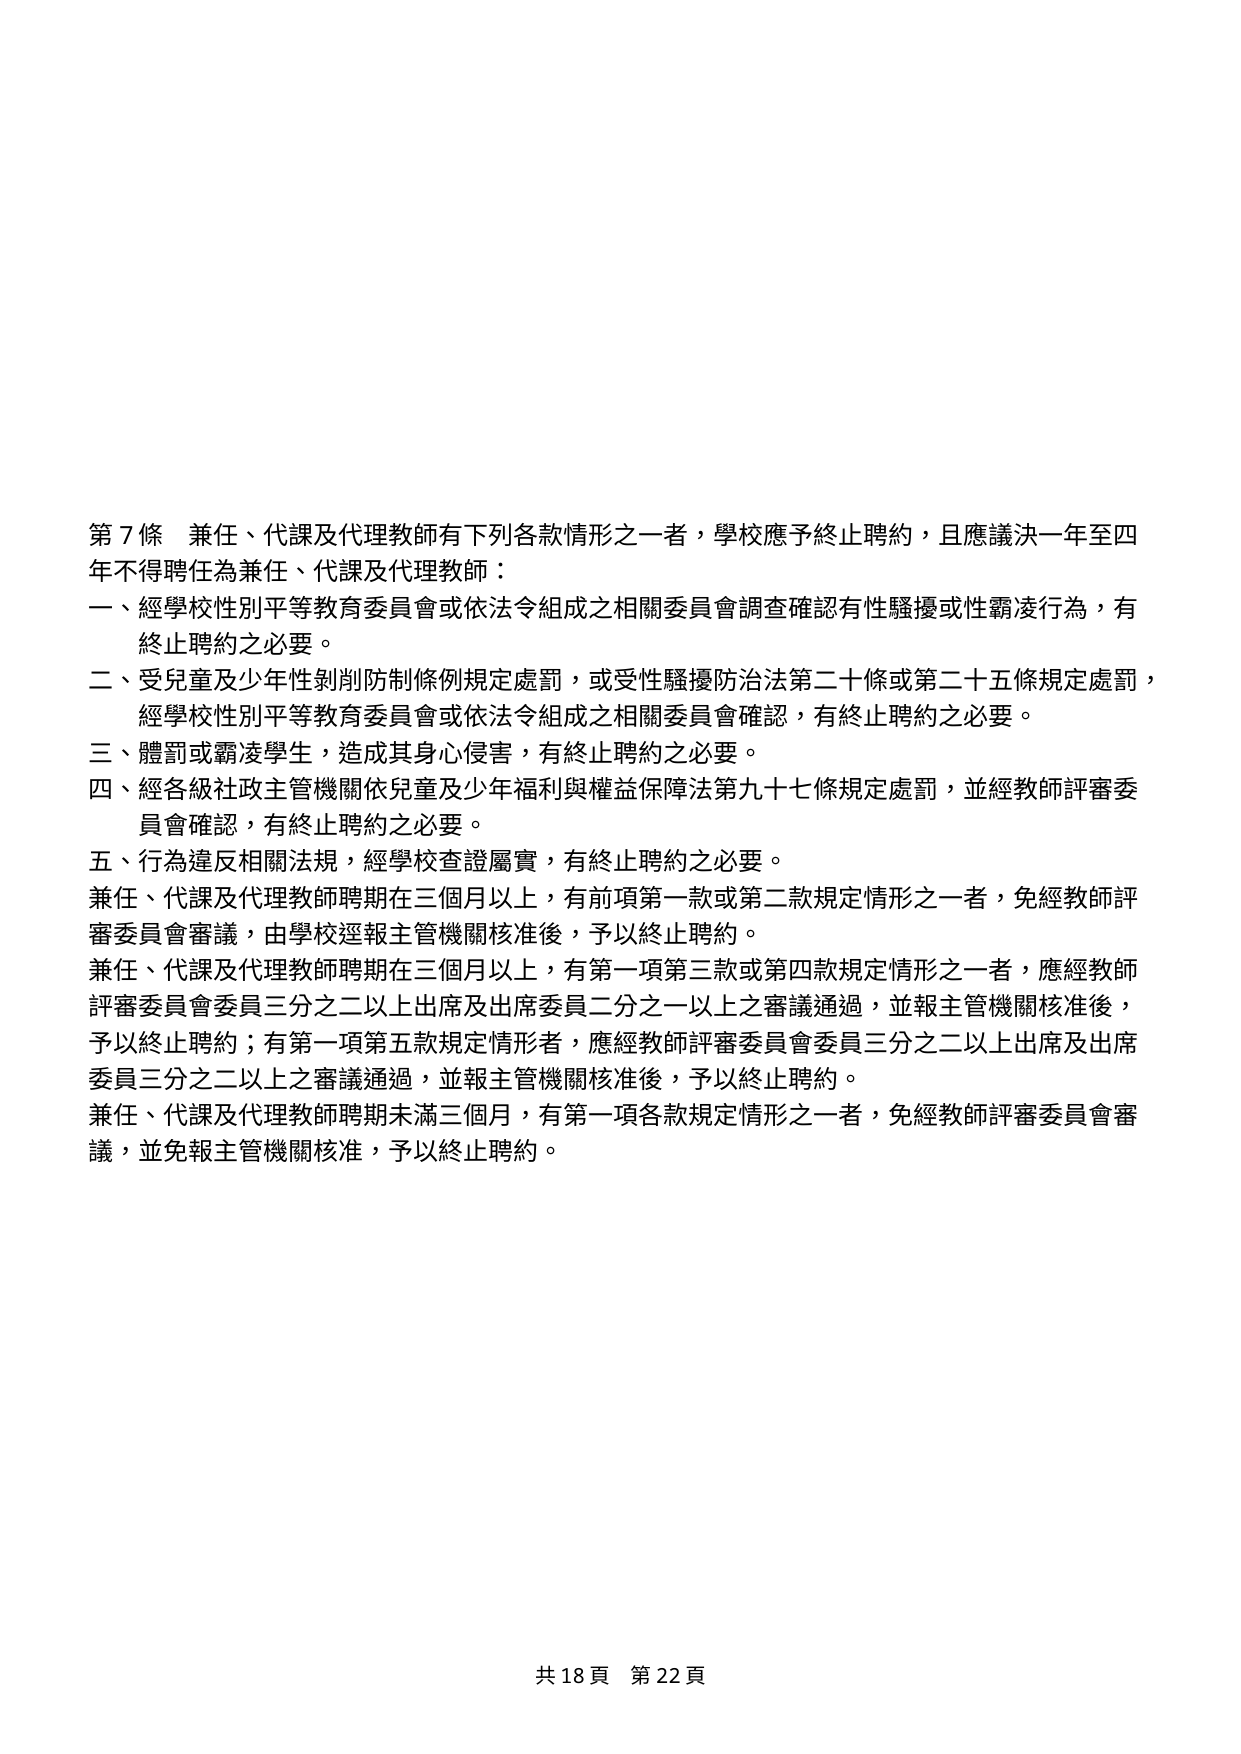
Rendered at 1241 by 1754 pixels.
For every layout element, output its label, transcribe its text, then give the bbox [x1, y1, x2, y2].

text 四、經各級社政主管機關依兒童及少年福利與權益保障法第九十七條規定處罰，並經教師評審委員會確認，有終止聘約之必要。 [89, 769, 1152, 842]
text 五、行為違反相關法規，經學校查證屬實，有終止聘約之必要。 [89, 842, 1152, 878]
text 三、體罰或霸凌學生，造成其身心侵害，有終止聘約之必要。 [89, 733, 1152, 769]
text 兼任、代課及代理教師聘期在三個月以上，有前項第一款或第二款規定情形之一者，免經教師評審委員會審議，由學校逕報主管機關核准後，予以終止聘約。 [89, 878, 1152, 951]
text 兼任、代課及代理教師聘期未滿三個月，有第一項各款規定情形之一者，免經教師評審委員會審議，並免報主管機關核准，予以終止聘約。 [89, 1096, 1152, 1168]
text 二、受兒童及少年性剝削防制條例規定處罰，或受性騷擾防治法第二十條或第二十五條規定處罰，經學校性別平等教育委員會或依法令組成之相關委員會確認，有終止聘約之必要。 [89, 661, 1152, 733]
text 兼任、代課及代理教師聘期在三個月以上，有第一項第三款或第四款規定情形之一者，應經教師評審委員會委員三分之二以上出席及出席委員二分之一以上之審議通過，並報主管機關核准後，予以終止聘約；有第一項第五款規定情形者，應經教師評審委員會委員三分之二以上出席及出席委員三分之二以上之審議通過，並報主管機關核准後，予以終止聘約。 [89, 951, 1152, 1096]
text 一、經學校性別平等教育委員會或依法令組成之相關委員會調查確認有性騷擾或性霸凌行為，有終止聘約之必要。 [89, 588, 1152, 661]
text 第7條 兼任、代課及代理教師有下列各款情形之一者，學校應予終止聘約，且應議決一年至四年不得聘任為兼任、代課及代理教師： [89, 516, 1152, 588]
